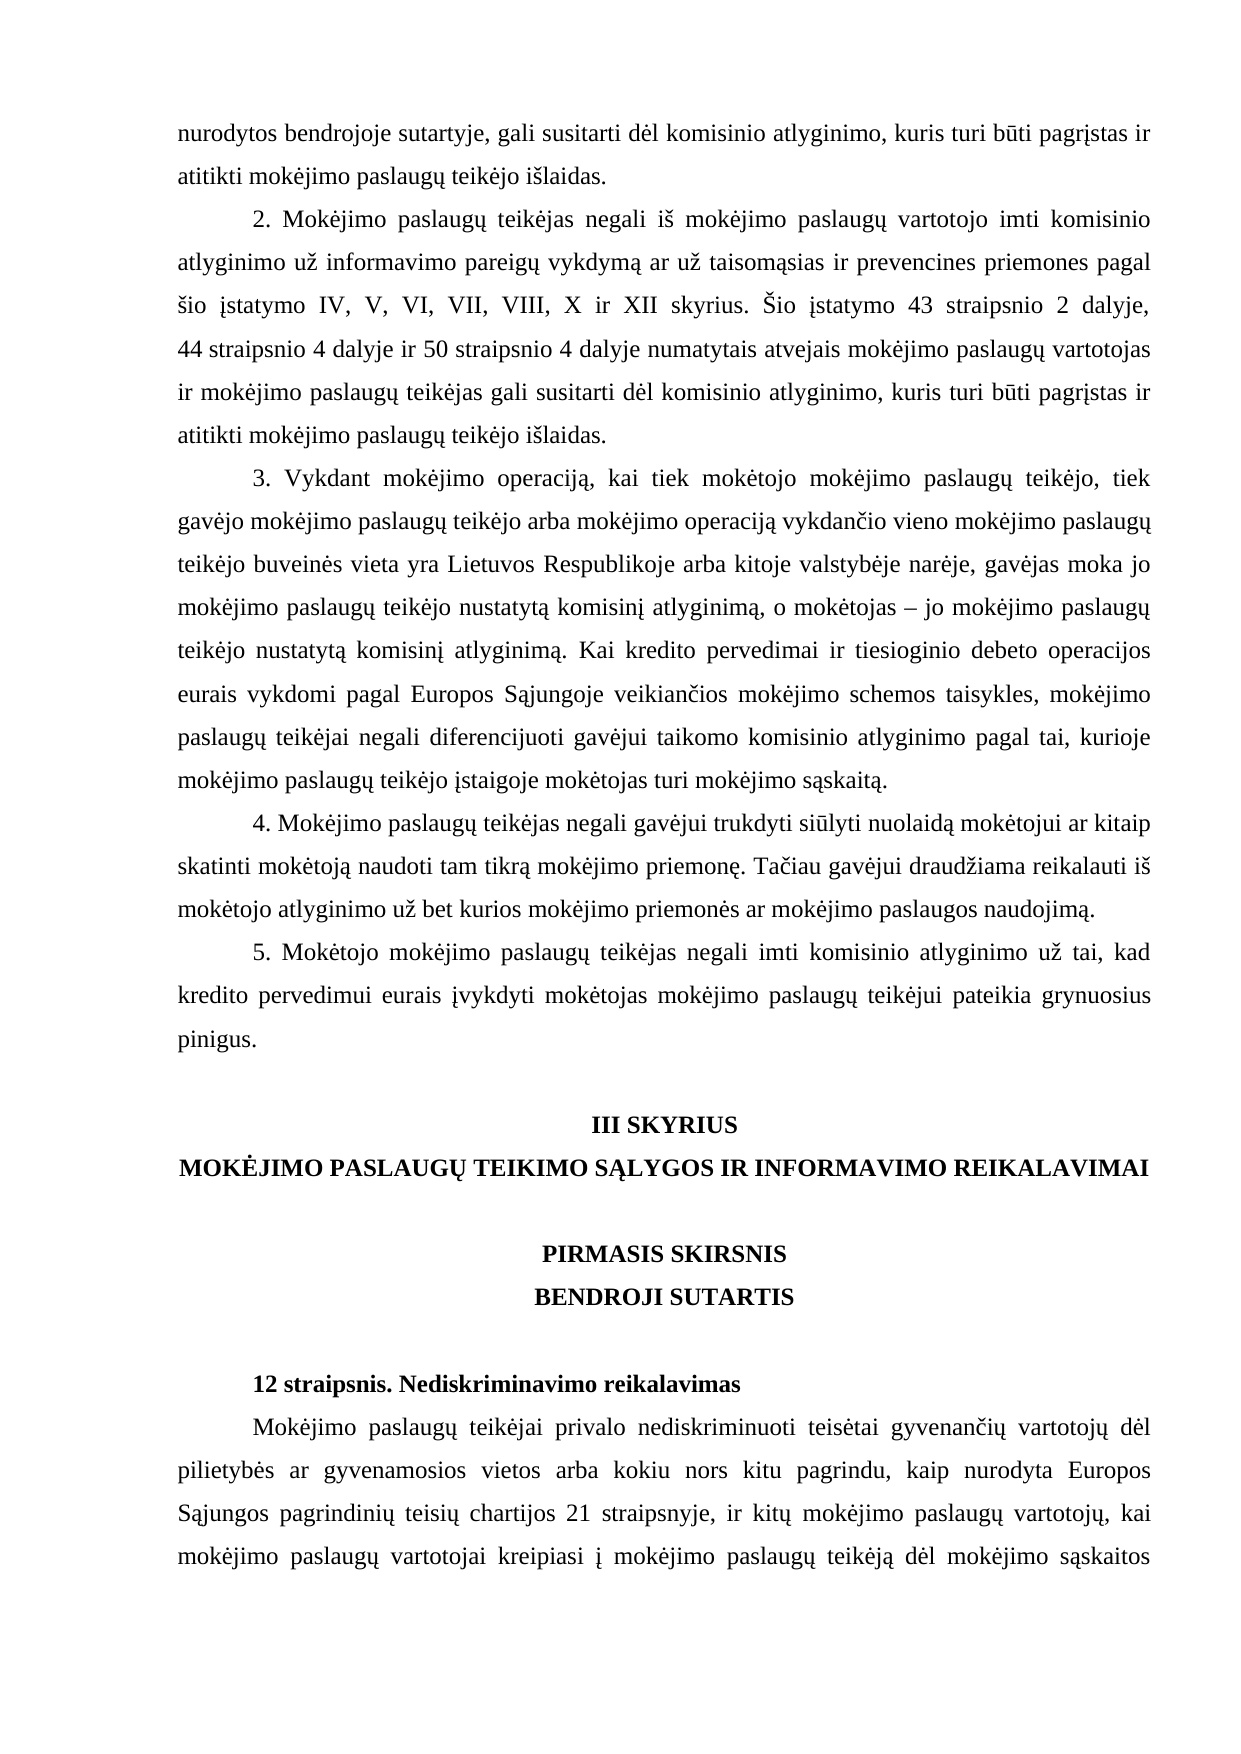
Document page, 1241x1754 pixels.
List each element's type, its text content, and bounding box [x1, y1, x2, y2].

text nurodytos bendrojoje sutartyje, gali susitarti dėl komisinio atlyginimo, kuris turi būti pagrįstas ir atitikti mokėjimo paslaugų teikėjo išlaidas. [177, 118, 1152, 190]
text BENDROJI SUTARTIS [177, 1282, 1152, 1311]
text 5. Mokėtojo mokėjimo paslaugų teikėjas negali imti komisinio atlyginimo už tai, kad kredito pervedimui eurais įvykdyti mokėtojas mokėjimo paslaugų teikėjui pateikia grynuosius pinigus. [177, 937, 1152, 1052]
text MOKĖJIMO PASLAUGŲ TEIKIMO SĄLYGOS IR INFORMAVIMO REIKALAVIMAI [177, 1153, 1152, 1182]
text PIRMASIS SKIRSNIS [177, 1239, 1152, 1268]
text Mokėjimo paslaugų teikėjai privalo nediskriminuoti teisėtai gyvenančių vartotojų dėl pilietybės ar gyvenamosios vietos arba kokiu nors kitu pagrindu, kaip nurodyta Europos Sąjungos pagrindinių teisių chartijos 21 straipsnyje, ir kitų mokėjimo paslaugų vartotojų, kai mokėjimo paslaugų vartotojai kreipiasi į mokėjimo paslaugų teikėją dėl mokėjimo sąskaitos [177, 1412, 1152, 1570]
text 3. Vykdant mokėjimo operaciją, kai tiek mokėtojo mokėjimo paslaugų teikėjo, tiek gavėjo mokėjimo paslaugų teikėjo arba mokėjimo operaciją vykdančio vieno mokėjimo paslaugų teikėjo buveinės vieta yra Lietuvos Respublikoje arba kitoje valstybėje narėje, gavėjas moka jo mokėjimo paslaugų teikėjo nustatytą komisinį atlyginimą, o mokėtojas – jo mokėjimo paslaugų teikėjo nustatytą komisinį atlyginimą. Kai kredito pervedimai ir tiesioginio debeto operacijos eurais vykdomi pagal Europos Sąjungoje veikiančios mokėjimo schemos taisykles, mokėjimo paslaugų teikėjai negali diferencijuoti gavėjui taikomo komisinio atlyginimo pagal tai, kurioje mokėjimo paslaugų teikėjo įstaigoje mokėtojas turi mokėjimo sąskaitą. [177, 463, 1152, 794]
text 4. Mokėjimo paslaugų teikėjas negali gavėjui trukdyti siūlyti nuolaidą mokėtojui ar kitaip skatinti mokėtoją naudoti tam tikrą mokėjimo priemonę. Tačiau gavėjui draudžiama reikalauti iš mokėtojo atlyginimo už bet kurios mokėjimo priemonės ar mokėjimo paslaugos naudojimą. [177, 808, 1152, 923]
text III SKYRIUS [177, 1110, 1152, 1139]
text 2. Mokėjimo paslaugų teikėjas negali iš mokėjimo paslaugų vartotojo imti komisinio atlyginimo už informavimo pareigų vykdymą ar už taisomąsias ir prevencines priemones pagal šio įstatymo IV, V, VI, VII, VIII, X ir XII skyrius. Šio įstatymo 43 straipsnio 2 dalyje, 44 straipsnio 4 dalyje ir 50 straipsnio 4 dalyje numatytais atvejais mokėjimo paslaugų vartotojas ir mokėjimo paslaugų teikėjas gali susitarti dėl komisinio atlyginimo, kuris turi būti pagrįstas ir atitikti mokėjimo paslaugų teikėjo išlaidas. [177, 204, 1152, 449]
text 12 straipsnis. Nediskriminavimo reikalavimas [177, 1369, 1152, 1397]
